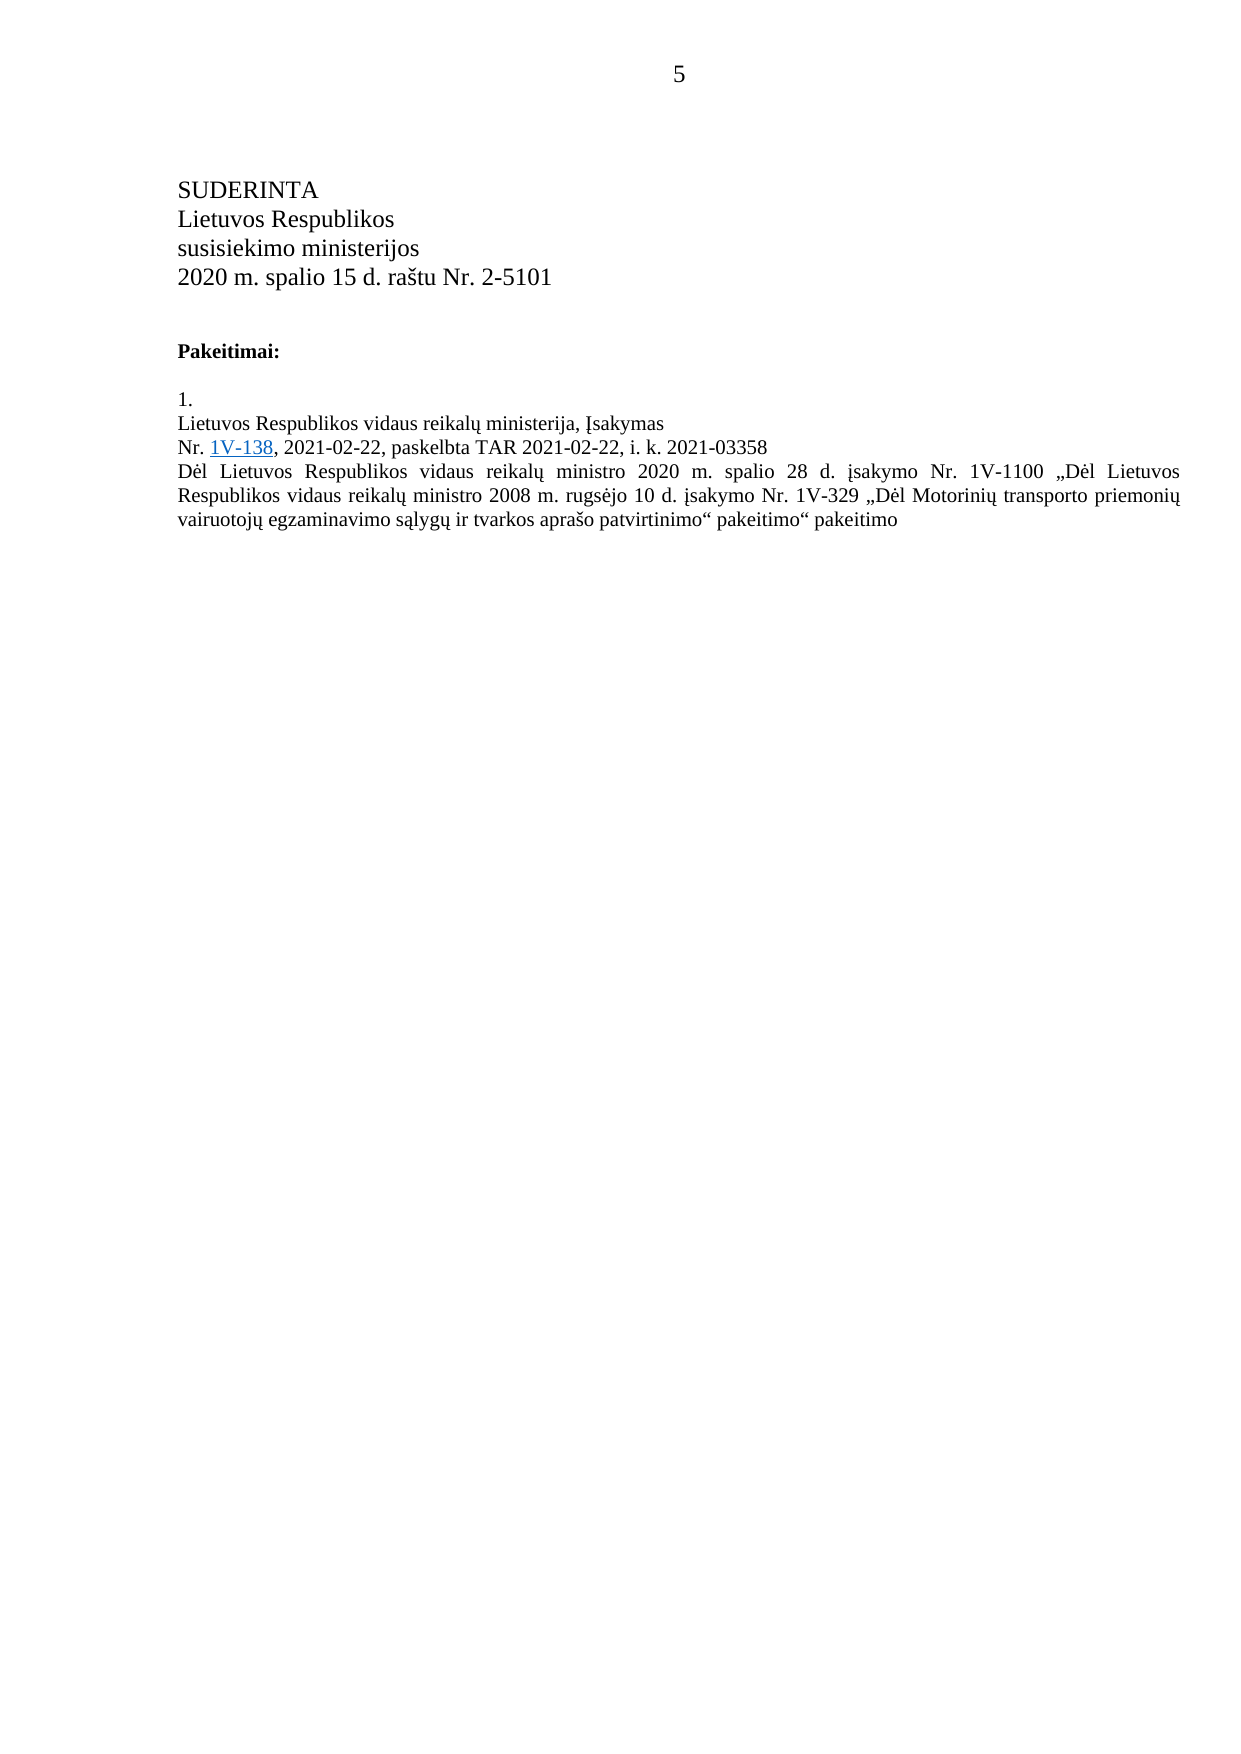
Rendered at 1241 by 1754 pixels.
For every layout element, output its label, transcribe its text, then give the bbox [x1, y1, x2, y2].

text 1. [177, 387, 1181, 411]
text 2020 m. spalio 15 d. raštu Nr. 2-5101 [177, 262, 1181, 291]
text Suderinta [177, 176, 1181, 204]
text Nr. 1V-138, 2021-02-22, paskelbta TAR 2021-02-22, i. k. 2021-03358 [177, 435, 1181, 459]
text Pakeitimai: [177, 339, 1181, 363]
text Dėl Lietuvos Respublikos vidaus reikalų ministro 2020 m. spalio 28 d. įsakymo Nr. 1V-1100 „Dėl Lietuvos Respublikos vidaus reikalų ministro 2008 m. rugsėjo 10 d. įsakymo Nr. 1V-329 „Dėl Motorinių transporto priemonių vairuotojų egzaminavimo sąlygų ir tvarkos aprašo patvirtinimo“ pakeitimo“ pakeitimo [177, 459, 1181, 531]
text Lietuvos Respublikos vidaus reikalų ministerija, Įsakymas [177, 411, 1181, 435]
text susisiekimo ministerijos [177, 233, 1181, 262]
text Lietuvos Respublikos [177, 204, 1181, 233]
